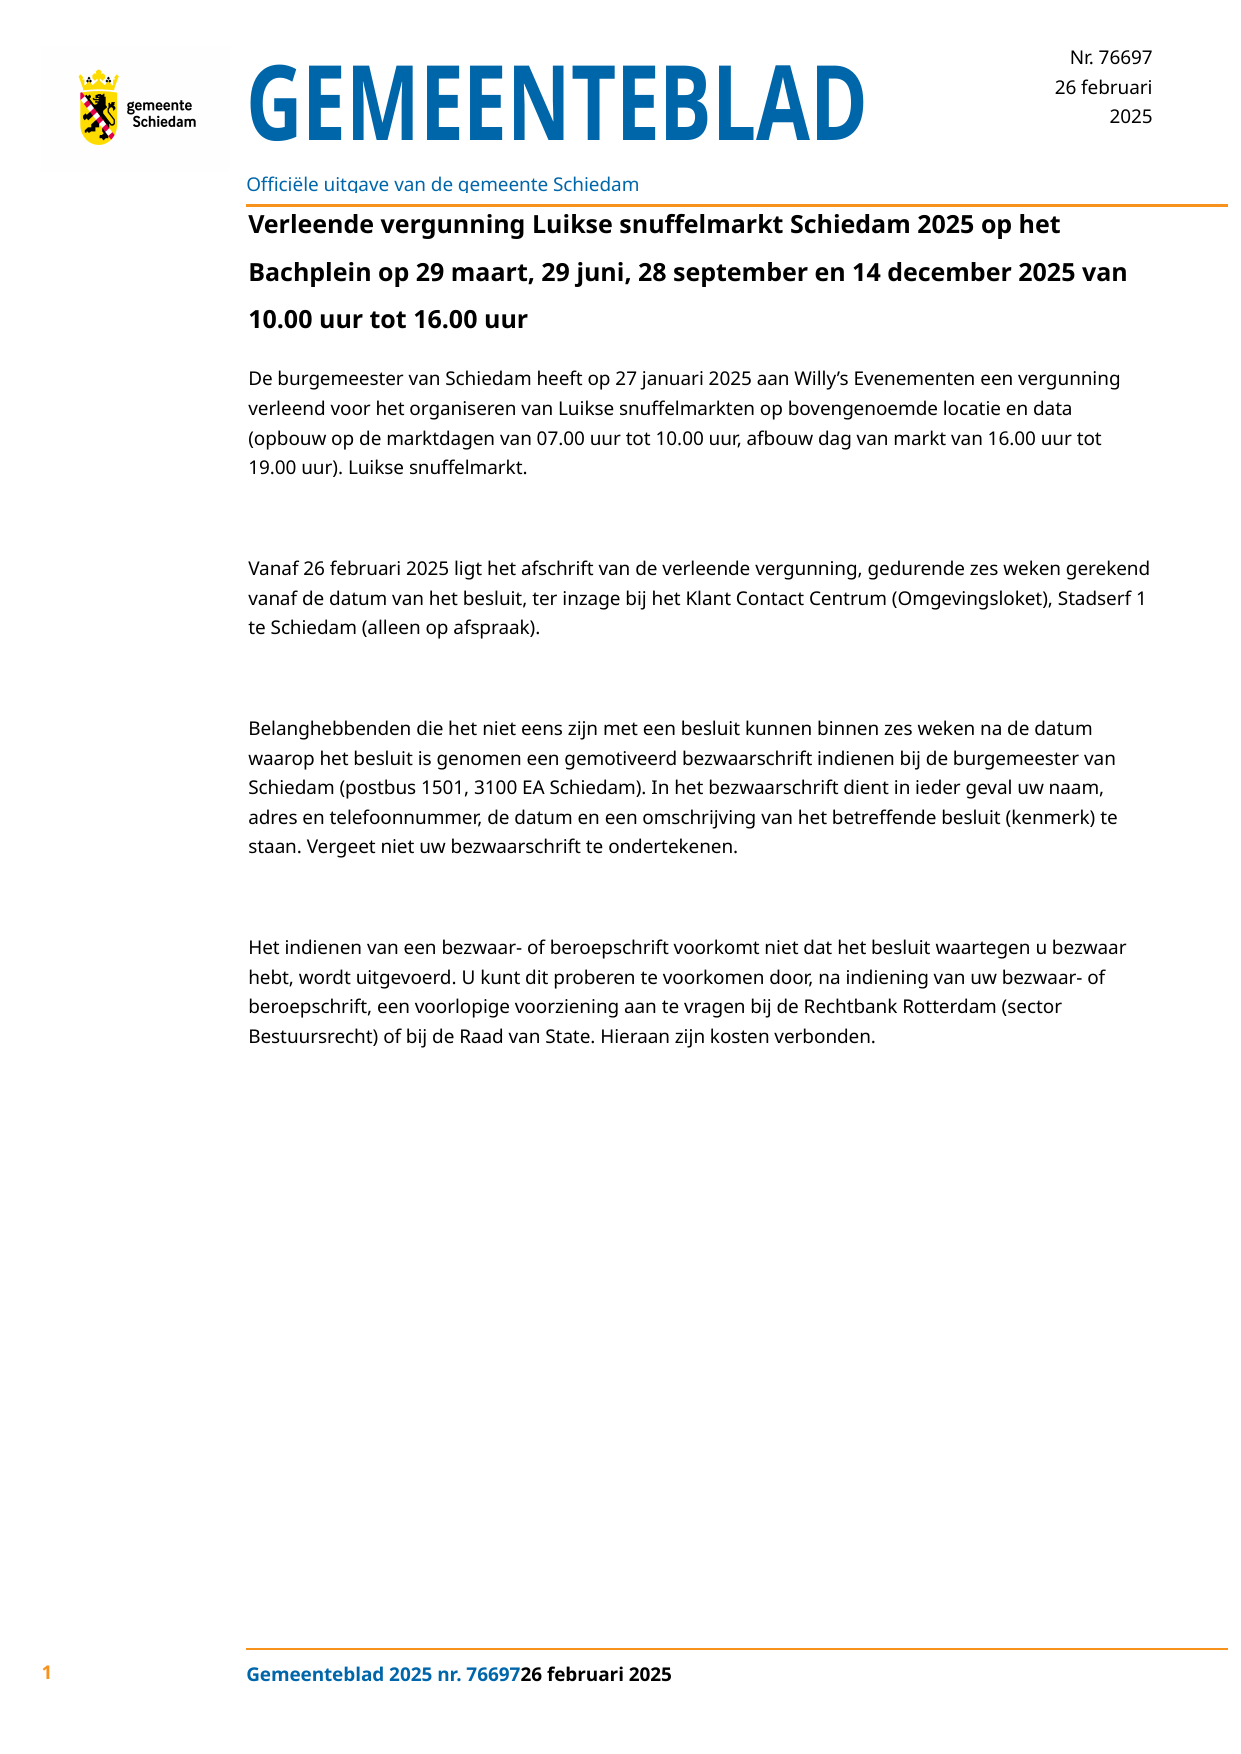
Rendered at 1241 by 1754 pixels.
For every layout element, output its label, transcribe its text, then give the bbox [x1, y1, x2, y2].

picture [41, 47, 231, 172]
text Vanaf 26 februari 2025 ligt het afschrift van de verleende vergunning, gedurende zes weken gerekend vanaf de datum van het besluit, ter inzage bij het Klant Contact Centrum (Omgevingsloket), Stadserf 1 te Schiedam (alleen op afspraak). [248, 555, 1152, 640]
text Het indienen van een bezwaar- of beroepschrift voorkomt niet dat het besluit waartegen u bezwaar hebt, wordt uitgevoerd. U kunt dit proberen te voorkomen door, na indiening van uw bezwaar- of beroepschrift, een voorlopige voorziening aan te vragen bij de Rechtbank Rotterdam (sector Bestuursrecht) of bij de Raad van State. Hieraan zijn kosten verbonden. [248, 934, 1152, 1049]
text Belanghebbenden die het niet eens zijn met een besluit kunnen binnen zes weken na de datum waarop het besluit is genomen een gemotiveerd bezwaarschrift indienen bij de burgemeester van Schiedam (postbus 1501, 3100 EA Schiedam). In het bezwaarschrift dient in ieder geval uw naam, adres en telefoonnummer, de datum en een omschrijving van het betreffende besluit (kenmerk) te staan. Vergeet niet uw bezwaarschrift te ondertekenen. [248, 715, 1152, 859]
text Verleende vergunning Luikse snuffelmarkt Schiedam 2025 op het Bachplein op 29 maart, 29 juni, 28 september en 14 december 2025 van 10.00 uur tot 16.00 uur [248, 207, 1152, 336]
text De burgemeester van Schiedam heeft op 27 januari 2025 aan Willy’s Evenementen een vergunning verleend voor het organiseren van Luikse snuffelmarkten op bovengenoemde locatie en data (opbouw op de marktdagen van 07.00 uur tot 10.00 uur, afbouw dag van markt van 16.00 uur tot 19.00 uur). Luikse snuffelmarkt. [248, 366, 1152, 480]
